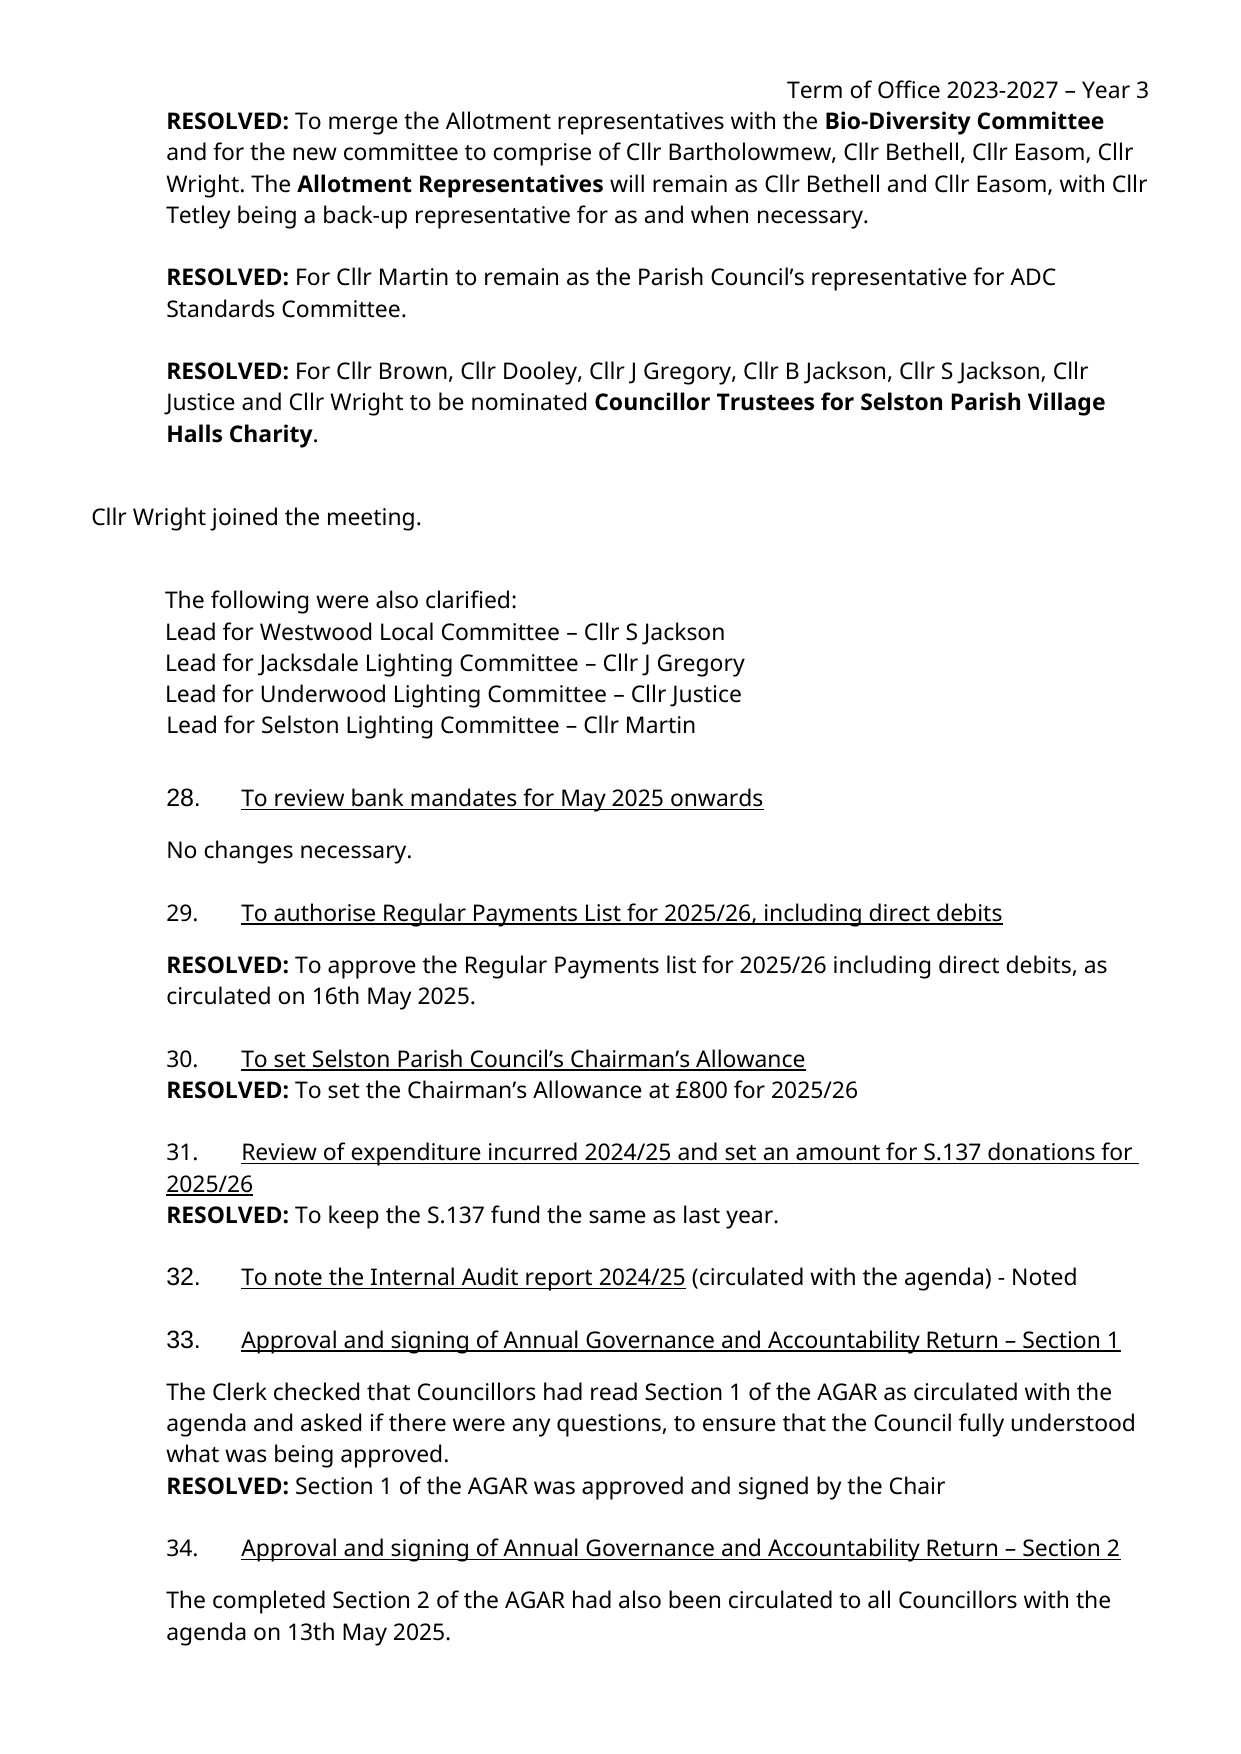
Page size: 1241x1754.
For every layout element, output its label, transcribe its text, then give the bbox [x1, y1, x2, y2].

text The Clerk checked that Councillors had read Section 1 of the AGAR as circulated with the agenda and asked if there were any questions, to ensure that the Council fully understood what was being approved. [166, 1376, 1149, 1470]
text Cllr Wright joined the meeting. [91, 501, 1149, 532]
text RESOLVED: Section 1 of the AGAR was approved and signed by the Chair [91, 1470, 1149, 1501]
list RESOLVED: To set the Chairman’s Allowance at £800 for 2025/26 [166, 1074, 1149, 1105]
text The following were also clarified: [121, 584, 1149, 616]
list To note the Internal Audit report 2024/25 (circulated with the agenda) - Noted [166, 1261, 1149, 1293]
list Approval and signing of Annual Governance and Accountability Return – Section 2 [166, 1532, 1149, 1563]
list To set Selston Parish Council’s Chairman’s Allowance [166, 1043, 1149, 1074]
list RESOLVED: To merge the Allotment representatives with the Bio-Diversity Committee and for the new committee to comprise of Cllr Bartholowmew, Cllr Bethell, Cllr Easom, Cllr Wright. The Allotment Representatives will remain as Cllr Bethell and Cllr Easom, with Cllr Tetley being a back-up representative for as and when necessary. [166, 105, 1149, 230]
text RESOLVED: To approve the Regular Payments list for 2025/26 including direct debits, as circulated on 16th May 2025. [166, 949, 1149, 1011]
text No changes necessary. [91, 834, 1149, 866]
list RESOLVED: For Cllr Martin to remain as the Parish Council’s representative for ADC Standards Committee. [166, 261, 1149, 324]
list RESOLVED: To keep the S.137 fund the same as last year. [166, 1199, 1149, 1230]
text Lead for Westwood Local Committee – Cllr S Jackson [121, 616, 1149, 647]
list Approval and signing of Annual Governance and Accountability Return – Section 1 [166, 1324, 1149, 1355]
list RESOLVED: For Cllr Brown, Cllr Dooley, Cllr J Gregory, Cllr B Jackson, Cllr S Jackson, Cllr Justice and Cllr Wright to be nominated Councillor Trustees for Selston Parish Village Halls Charity. [166, 355, 1149, 449]
text Lead for Underwood Lighting Committee – Cllr Justice [121, 678, 1149, 709]
list Lead for Selston Lighting Committee – Cllr Martin [91, 709, 1149, 741]
text The completed Section 2 of the AGAR had also been circulated to all Councillors with the agenda on 13th May 2025. [166, 1584, 1149, 1647]
list To authorise Regular Payments List for 2025/26, including direct debits [166, 897, 1149, 928]
list To review bank mandates for May 2025 onwards [166, 782, 1149, 813]
text Lead for Jacksdale Lighting Committee – Cllr J Gregory [121, 647, 1149, 678]
list Review of expenditure incurred 2024/25 and set an amount for S.137 donations for 2025/26 [166, 1136, 1149, 1199]
